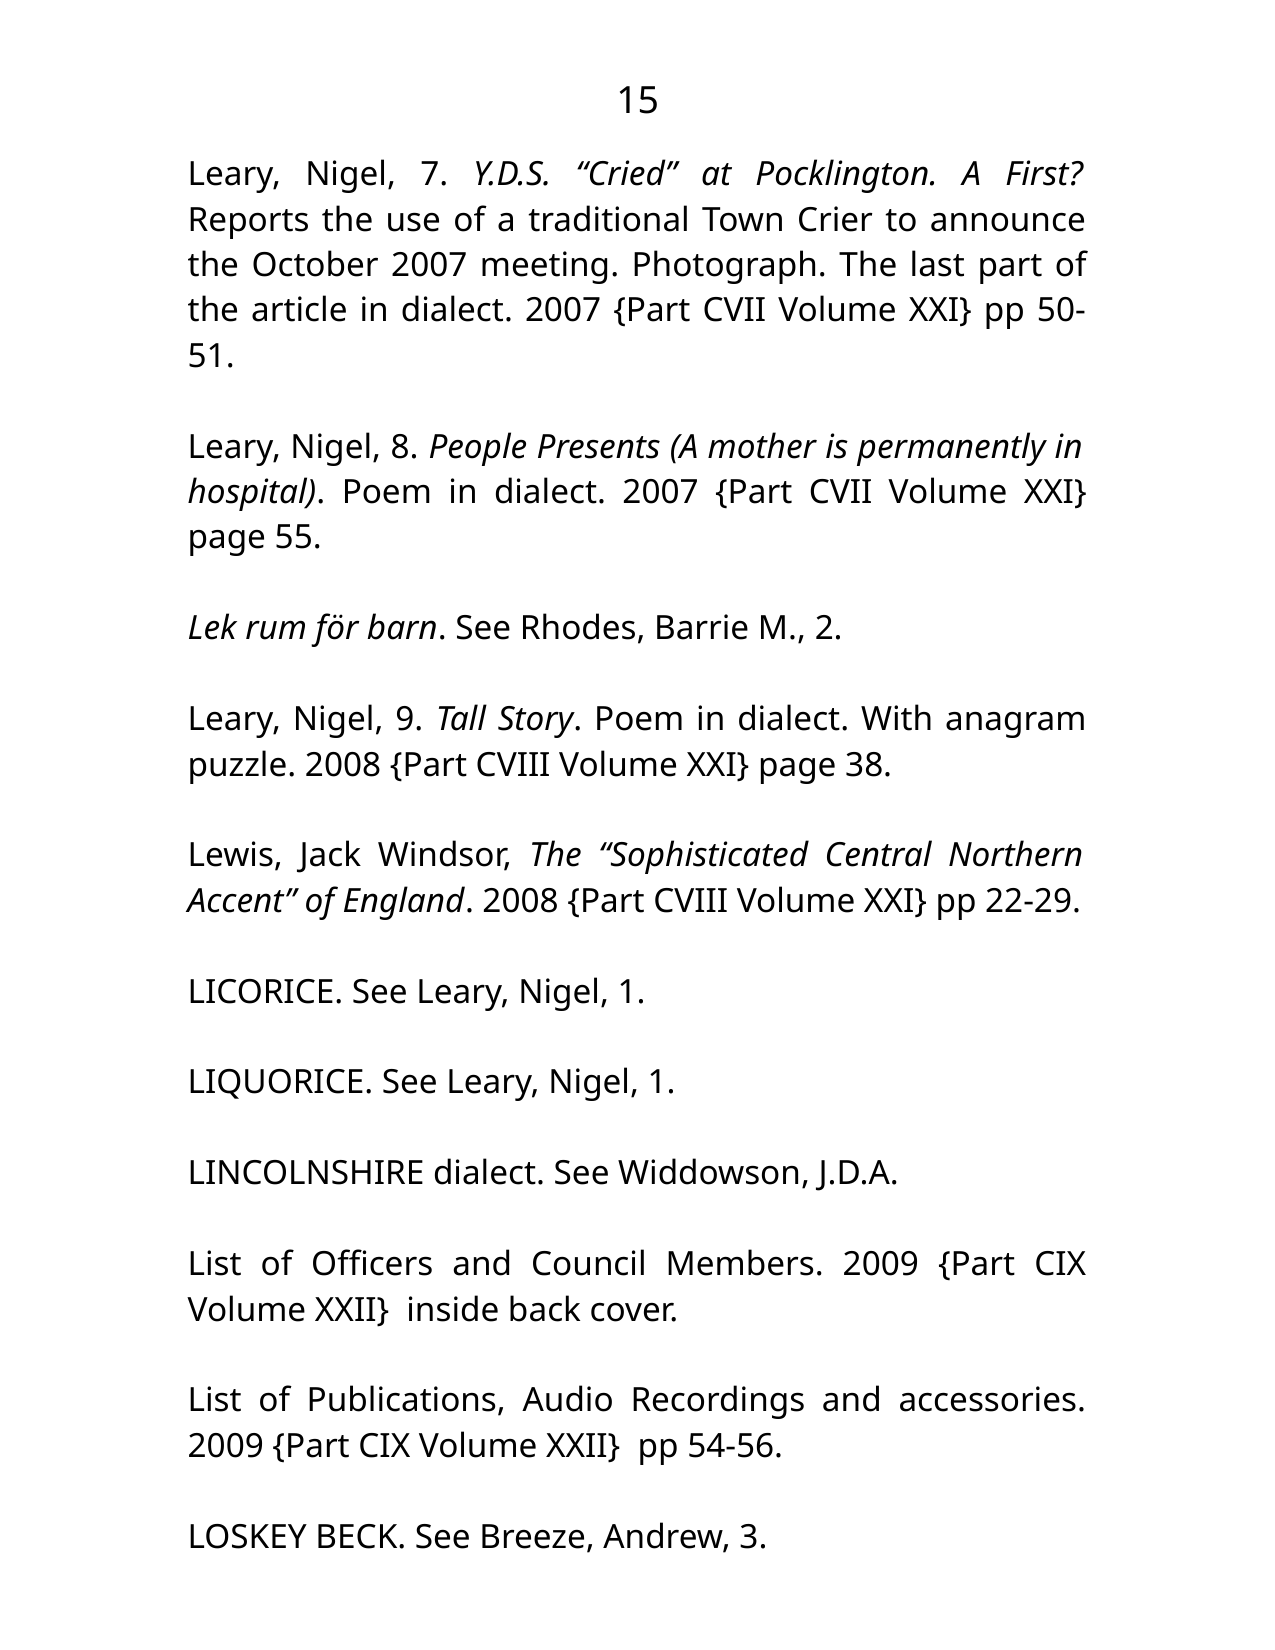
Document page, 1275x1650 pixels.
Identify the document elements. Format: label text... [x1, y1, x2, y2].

text LOSKEY BECK. See Breeze, Andrew, 3. [187, 1512, 1087, 1558]
text List of Officers and Council Members. 2009 {Part CIX Volume XXII} inside back cover. [187, 1240, 1087, 1331]
text LIQUORICE. See Leary, Nigel, 1. [187, 1058, 1087, 1104]
text Leary, Nigel, 7. Y.D.S. “Cried” at Pocklington. A First? Reports the use of a traditional Town Crier to announce the October 2007 meeting. Photograph. The last part of the article in dialect. 2007 {Part CVII Volume XXI} pp 50-51. [187, 150, 1087, 377]
text List of Publications, Audio Recordings and accessories. 2009 {Part CIX Volume XXII} pp 54-56. [187, 1376, 1087, 1467]
text Lewis, Jack Windsor, The “Sophisticated Central Northern Accent” of England. 2008 {Part CVIII Volume XXI} pp 22-29. [187, 831, 1087, 922]
text LINCOLNSHIRE dialect. See Widdowson, J.D.A. [187, 1149, 1087, 1194]
text LICORICE. See Leary, Nigel, 1. [187, 967, 1087, 1013]
text Leary, Nigel, 8. People Presents (A mother is permanently in hospital). Poem in dialect. 2007 {Part CVII Volume XXI} page 55. [187, 422, 1087, 559]
text Leary, Nigel, 9. Tall Story. Poem in dialect. With anagram puzzle. 2008 {Part CVIII Volume XXI} page 38. [187, 695, 1087, 786]
text Lek rum för barn. See Rhodes, Barrie M., 2. [187, 604, 1087, 649]
